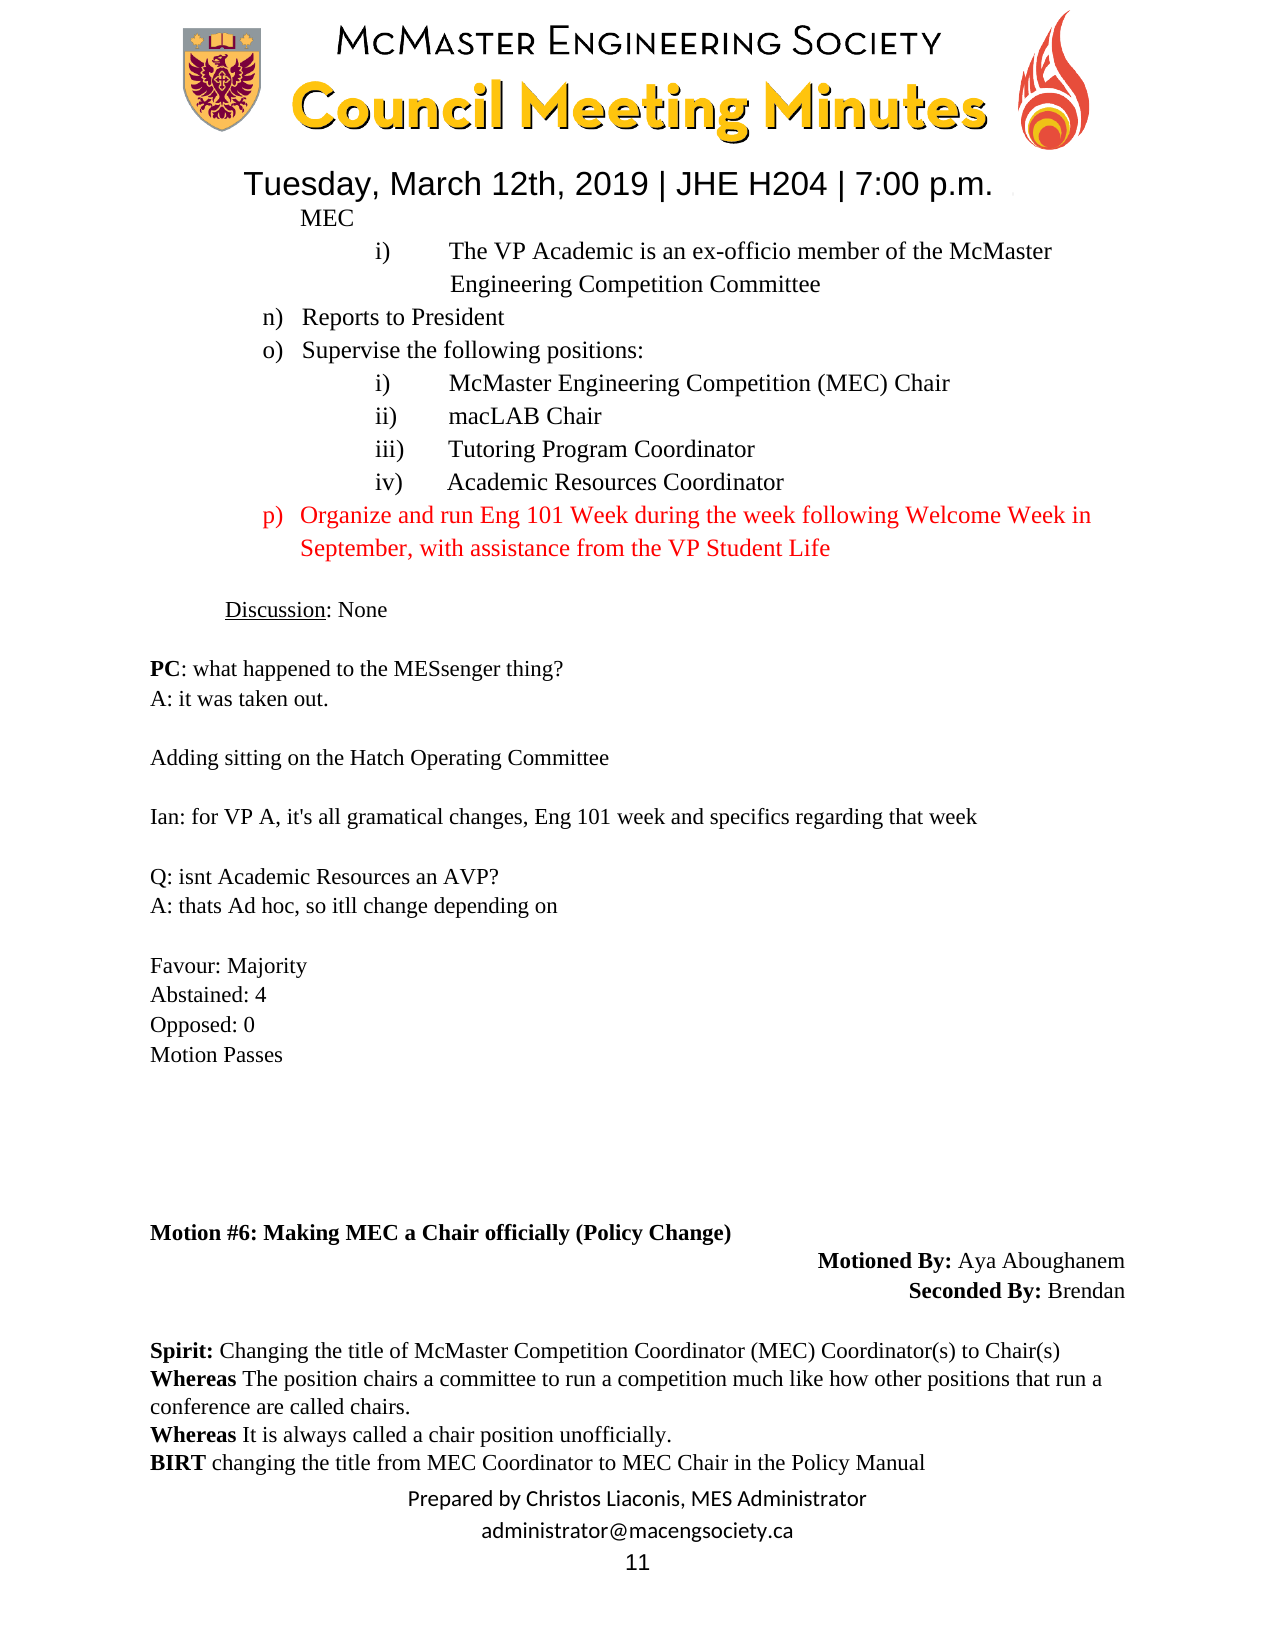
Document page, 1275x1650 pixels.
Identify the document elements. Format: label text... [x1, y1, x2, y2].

text A: thats Ad hoc, so itll change depending on [150, 892, 1125, 919]
text i) The VP Academic is an ex-officio member of the McMaster Engineering Competition Committee [375, 236, 1125, 297]
text o) Supervise the following positions: [262, 335, 1125, 363]
text MEC [262, 203, 1125, 231]
text i) McMaster Engineering Competition (MEC) Chair [375, 368, 1125, 397]
text A: it was taken out. [150, 685, 1125, 711]
text Whereas It is always called a chair position unofficially. [150, 1421, 1125, 1448]
text Whereas The position chairs a committee to run a competition much like how other positions that run a conference are called chairs. [150, 1366, 1125, 1420]
text Abstained: 4 [150, 982, 1125, 1008]
picture [150, 0, 1125, 161]
text Motioned By: Aya Aboughanem [150, 1247, 1125, 1273]
text Motion #6: Making MEC a Chair officially (Policy Change) [150, 1219, 1125, 1245]
text Q: isnt Academic Resources an AVP? [150, 863, 1125, 889]
text iii) Tutoring Program Coordinator [375, 434, 1125, 463]
text p) Organize and run Eng 101 Week during the week following Welcome Week in September, with assistance from the VP Student Life [262, 500, 1125, 562]
text Spirit: Changing the title of McMaster Competition Coordinator (MEC) Coordinator(s) to Chair(s) [150, 1338, 1125, 1364]
text PC: what happened to the MESsenger thing? [150, 655, 1125, 681]
text Favour: Majority [150, 952, 1125, 978]
text iv) Academic Resources Coordinator [375, 467, 1125, 496]
text Motion Passes [150, 1041, 1125, 1067]
text Adding sitting on the Hatch Operating Committee [150, 744, 1125, 770]
text ii) macLAB Chair [375, 401, 1125, 429]
text BIRT changing the title from MEC Coordinator to MEC Chair in the Policy Manual [150, 1449, 1125, 1476]
text Seconded By: Brendan [150, 1277, 1125, 1303]
text n) Reports to President [262, 302, 1125, 331]
text Discussion: None [150, 596, 1125, 622]
text Opposed: 0 [150, 1011, 1125, 1038]
text Ian: for VP A, it's all gramatical changes, Eng 101 week and specifics regarding that week [150, 803, 1125, 830]
